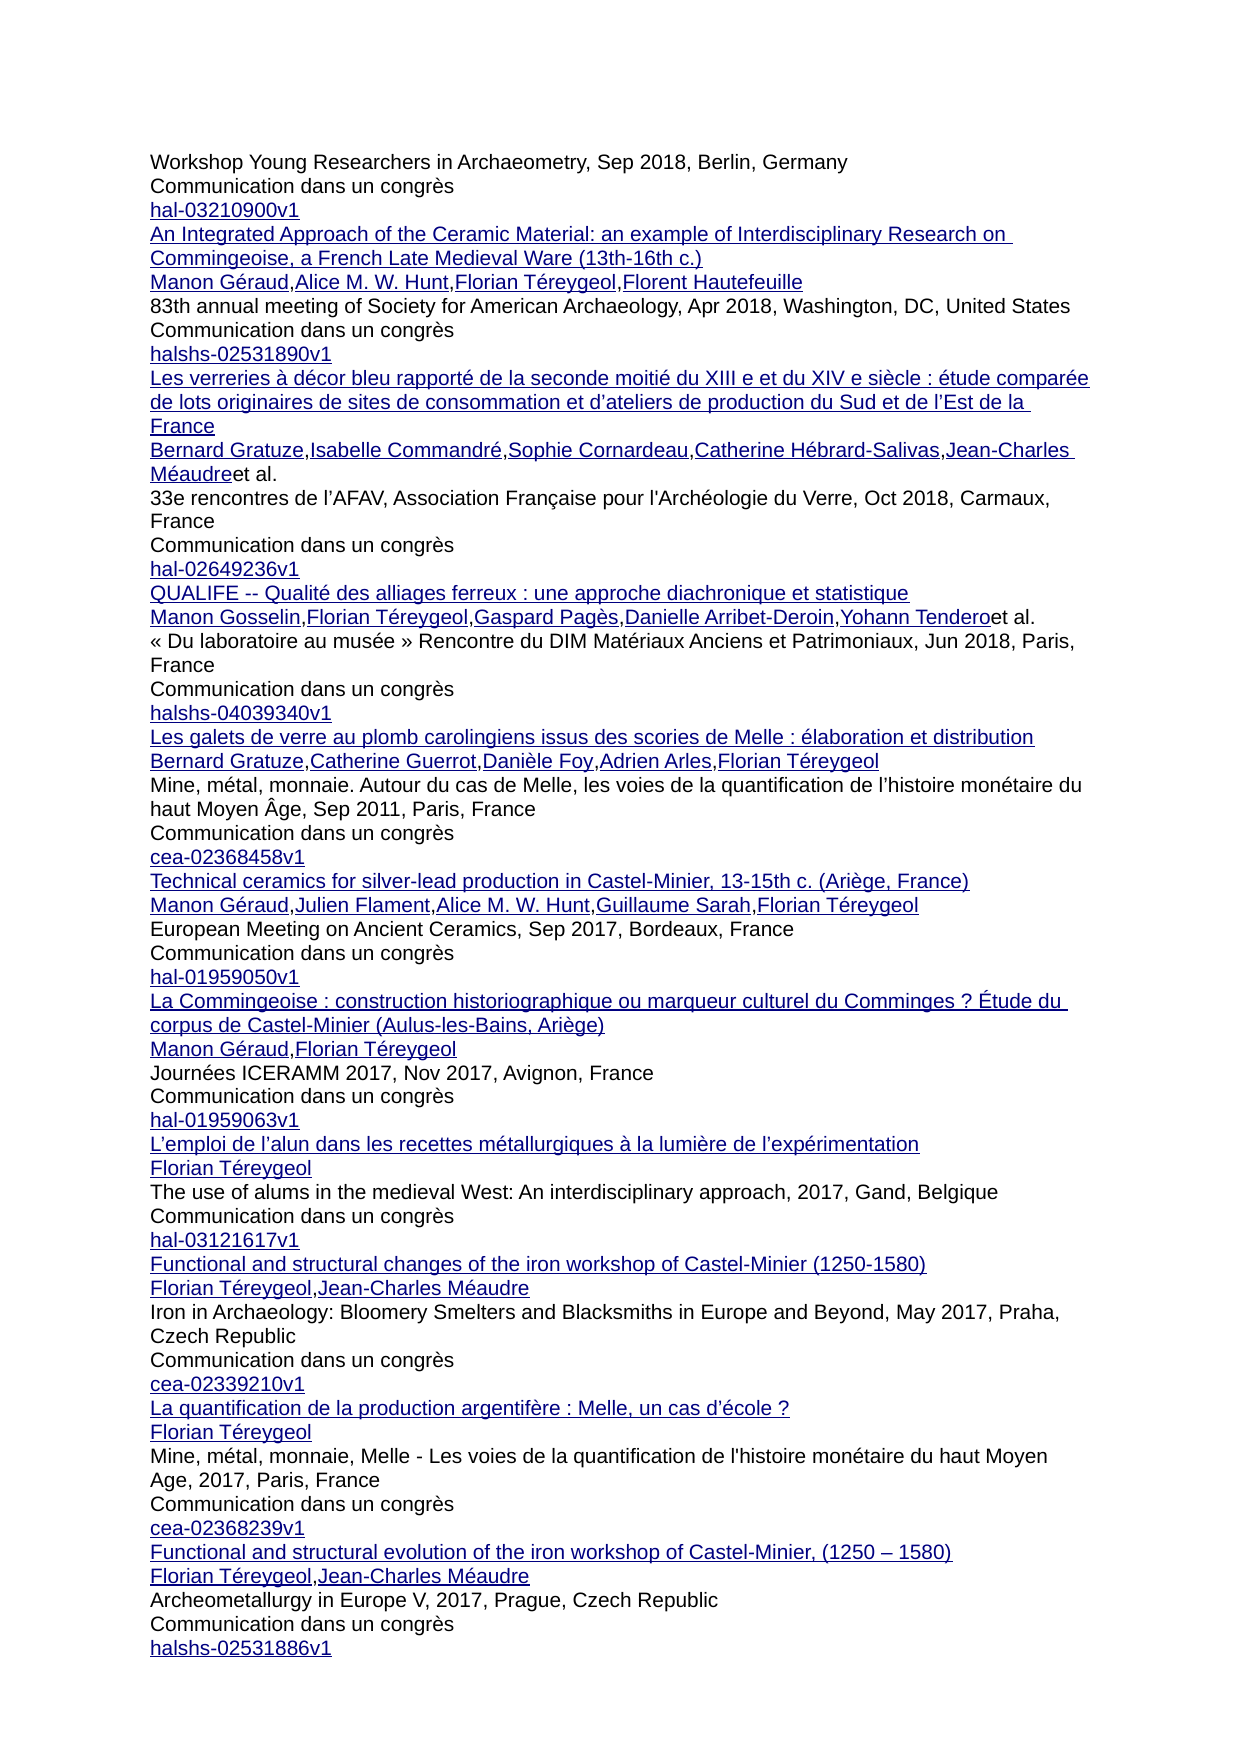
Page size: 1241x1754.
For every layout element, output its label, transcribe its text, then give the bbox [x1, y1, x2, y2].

table_cell La Commingeoise : construction historiographique ou marqueur culturel du Comminges ? Étude du corpus de Castel-Minier (Aulus-les-Bains, Ariège) Manon Géraud,Florian Téreygeol Journées ICERAMM 2017, Nov 2017, Avignon, France Communication dans un congrès hal-01959063v1 [150, 989, 1090, 1132]
table_cell La quantification de la production argentifère : Melle, un cas d’école ? Florian Téreygeol Mine, métal, monnaie, Melle - Les voies de la quantification de l'histoire monétaire du haut Moyen Age, 2017, Paris, France Communication dans un congrès cea-02368239v1 [150, 1396, 1090, 1539]
table_cell Les galets de verre au plomb carolingiens issus des scories de Melle : élaboration et distribution Bernard Gratuze,Catherine Guerrot,Danièle Foy,Adrien Arles,Florian Téreygeol Mine, métal, monnaie. Autour du cas de Melle, les voies de la quantification de l’histoire monétaire du haut Moyen Âge, Sep 2011, Paris, France Communication dans un congrès cea-02368458v1 [150, 725, 1090, 869]
table_cell de lots originaires de sites de consommation et d’ateliers de production du Sud et de l’Est de la France Bernard Gratuze,Isabelle Commandré,Sophie Cornardeau,Catherine Hébrard-Salivas,Jean-Charles Méaudreet al. 33e rencontres de l’AFAV, Association Française pour l'Archéologie du Verre, Oct 2018, Carmaux, France Communication dans un congrès hal-02649236v1 [150, 388, 1090, 581]
table_cell Workshop Young Researchers in Archaeometry, Sep 2018, Berlin, Germany Communication dans un congrès hal-03210900v1 [150, 150, 1090, 222]
table_cell QUALIFE -- Qualité des alliages ferreux : une approche diachronique et statistique Manon Gosselin,Florian Téreygeol,Gaspard Pagès,Danielle Arribet-Deroin,Yohann Tenderoet al. « Du laboratoire au musée » Rencontre du DIM Matériaux Anciens et Patrimoniaux, Jun 2018, Paris, France Communication dans un congrès halshs-04039340v1 [150, 581, 1090, 725]
table_cell Functional and structural changes of the iron workshop of Castel-Minier (1250-1580) Florian Téreygeol,Jean-Charles Méaudre Iron in Archaeology: Bloomery Smelters and Blacksmiths in Europe and Beyond, May 2017, Praha, Czech Republic Communication dans un congrès cea-02339210v1 [150, 1252, 1090, 1396]
table_cell Functional and structural evolution of the iron workshop of Castel-Minier, (1250 – 1580) Florian Téreygeol,Jean-Charles Méaudre Archeometallurgy in Europe V, 2017, Prague, Czech Republic Communication dans un congrès halshs-02531886v1 [150, 1540, 1090, 1659]
table_cell L’emploi de l’alun dans les recettes métallurgiques à la lumière de l’expérimentation Florian Téreygeol The use of alums in the medieval West: An interdisciplinary approach, 2017, Gand, Belgique Communication dans un congrès hal-03121617v1 [150, 1132, 1090, 1252]
table_cell An Integrated Approach of the Ceramic Material: an example of Interdisciplinary Research on Commingeoise, a French Late Medieval Ware (13th-16th c.) Manon Géraud,Alice M. W. Hunt,Florian Téreygeol,Florent Hautefeuille 83th annual meeting of Society for American Archaeology, Apr 2018, Washington, DC, United States Communication dans un congrès halshs-02531890v1 [150, 222, 1090, 366]
table_cell Technical ceramics for silver-lead production in Castel-Minier, 13-15th c. (Ariège, France) Manon Géraud,Julien Flament,Alice M. W. Hunt,Guillaume Sarah,Florian Téreygeol European Meeting on Ancient Ceramics, Sep 2017, Bordeaux, France Communication dans un congrès hal-01959050v1 [150, 869, 1090, 988]
table_cell Les verreries à décor bleu rapporté de la seconde moitié du XIII e et du XIV e siècle : étude comparée [150, 366, 1090, 387]
